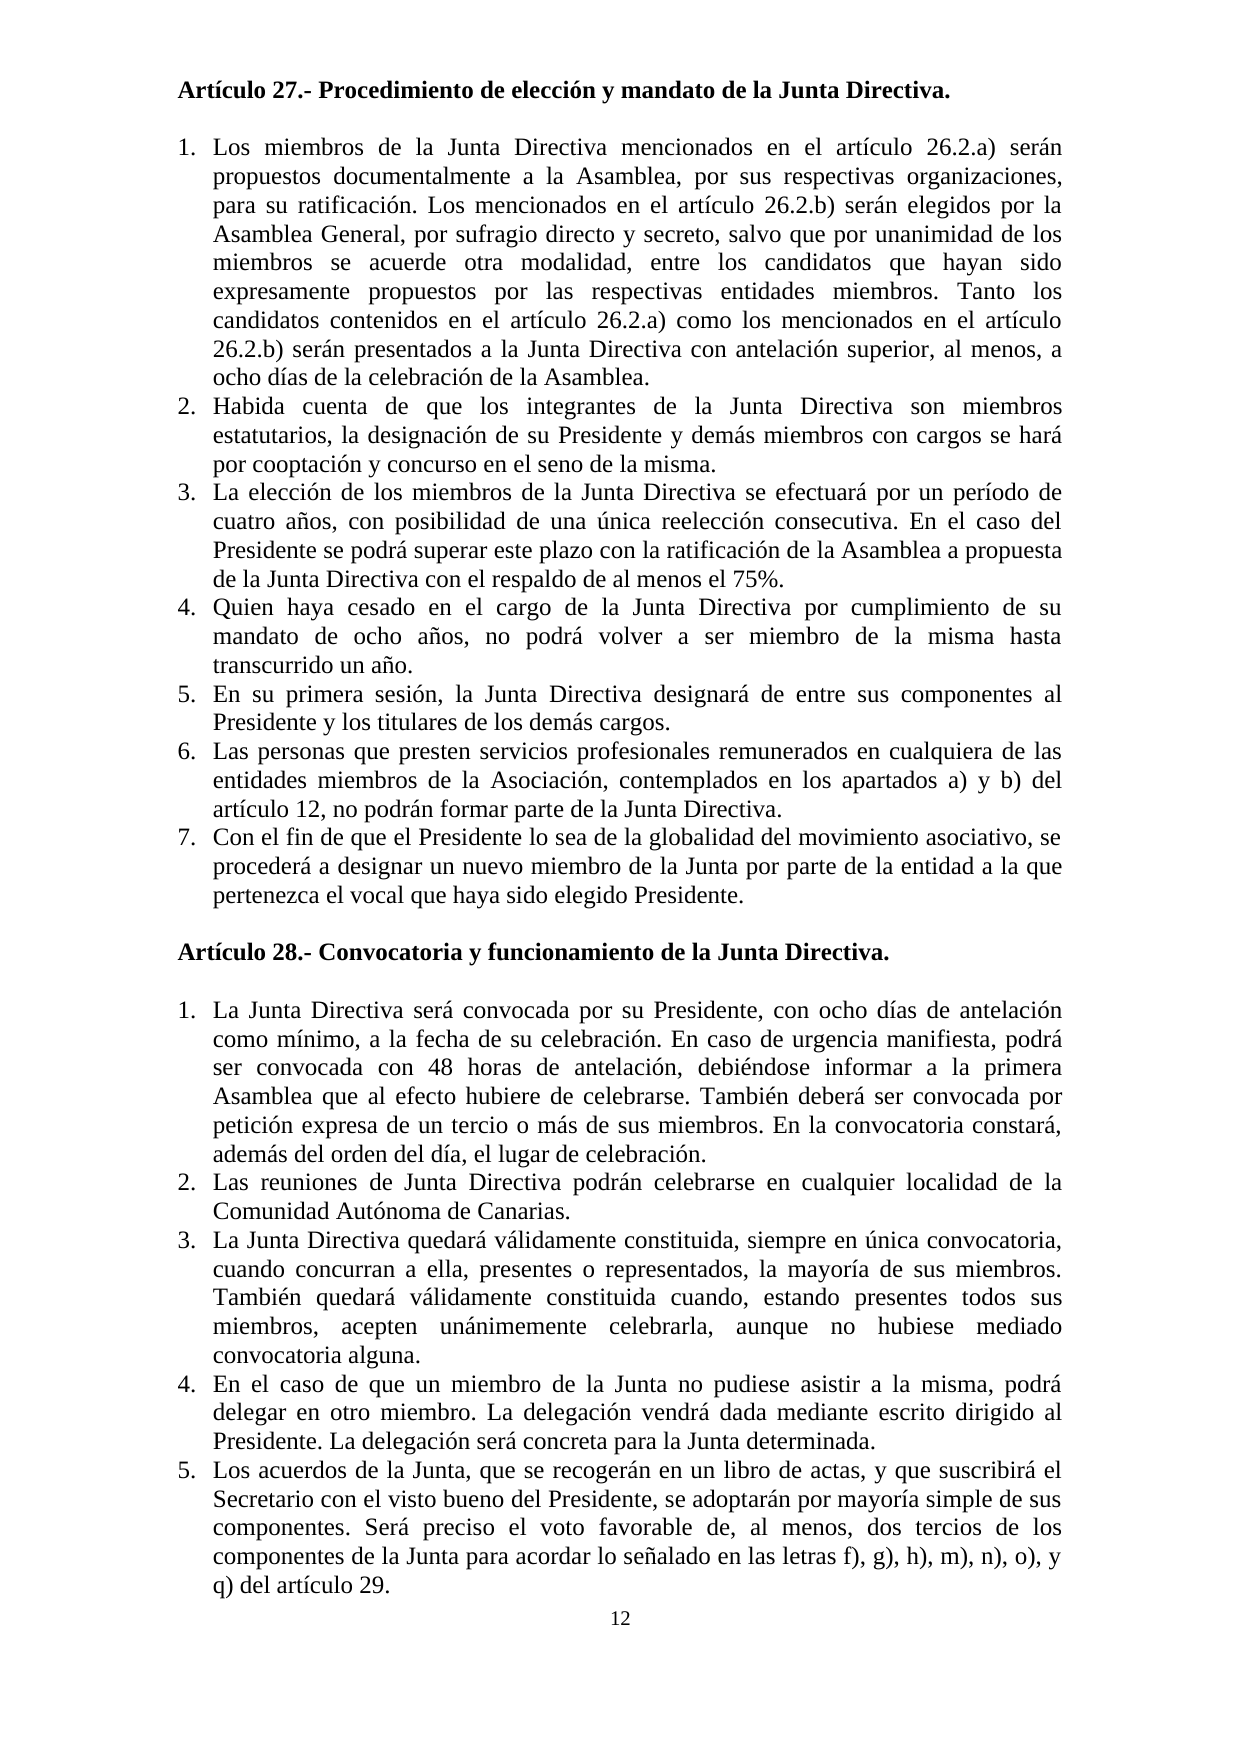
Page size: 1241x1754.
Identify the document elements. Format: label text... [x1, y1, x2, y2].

list Las reuniones de Junta Directiva podrán celebrarse en cualquier localidad de la Comunidad Autónoma de Canarias. [177, 1167, 1063, 1225]
list Quien haya cesado en el cargo de la Junta Directiva por cumplimiento de su mandato de ocho años, no podrá volver a ser miembro de la misma hasta transcurrido un año. [177, 592, 1063, 679]
list Con el fin de que el Presidente lo sea de la globalidad del movimiento asociativo, se procederá a designar un nuevo miembro de la Junta por parte de la entidad a la que pertenezca el vocal que haya sido elegido Presidente. [177, 822, 1063, 909]
list Habida cuenta de que los integrantes de la Junta Directiva son miembros estatutarios, la designación de su Presidente y demás miembros con cargos se hará por cooptación y concurso en el seno de la misma. [177, 391, 1063, 477]
list La elección de los miembros de la Junta Directiva se efectuará por un período de cuatro años, con posibilidad de una única reelección consecutiva. En el caso del Presidente se podrá superar este plazo con la ratificación de la Asamblea a propuesta de la Junta Directiva con el respaldo de al menos el 75%. [177, 477, 1063, 592]
text Artículo 28.- Convocatoria y funcionamiento de la Junta Directiva. [177, 937, 1063, 966]
list Los miembros de la Junta Directiva mencionados en el artículo 26.2.a) serán propuestos documentalmente a la Asamblea, por sus respectivas organizaciones, para su ratificación. Los mencionados en el artículo 26.2.b) serán elegidos por la Asamblea General, por sufragio directo y secreto, salvo que por unanimidad de los miembros se acuerde otra modalidad, entre los candidatos que hayan sido expresamente propuestos por las respectivas entidades miembros. Tanto los candidatos contenidos en el artículo 26.2.a) como los mencionados en el artículo 26.2.b) serán presentados a la Junta Directiva con antelación superior, al menos, a ocho días de la celebración de la Asamblea. [177, 132, 1063, 391]
list Las personas que presten servicios profesionales remunerados en cualquiera de las entidades miembros de la Asociación, contemplados en los apartados a) y b) del artículo 12, no podrán formar parte de la Junta Directiva. [177, 736, 1063, 822]
list La Junta Directiva quedará válidamente constituida, siempre en única convocatoria, cuando concurran a ella, presentes o representados, la mayoría de sus miembros. También quedará válidamente constituida cuando, estando presentes todos sus miembros, acepten unánimemente celebrarla, aunque no hubiese mediado convocatoria alguna. [177, 1225, 1063, 1369]
list La Junta Directiva será convocada por su Presidente, con ocho días de antelación como mínimo, a la fecha de su celebración. En caso de urgencia manifiesta, podrá ser convocada con 48 horas de antelación, debiéndose informar a la primera Asamblea que al efecto hubiere de celebrarse. También deberá ser convocada por petición expresa de un tercio o más de sus miembros. En la convocatoria constará, además del orden del día, el lugar de celebración. [177, 995, 1063, 1167]
text Artículo 27.- Procedimiento de elección y mandato de la Junta Directiva. [177, 75, 1063, 104]
list Los acuerdos de la Junta, que se recogerán en un libro de actas, y que suscribirá el Secretario con el visto bueno del Presidente, se adoptarán por mayoría simple de sus componentes. Será preciso el voto favorable de, al menos, dos tercios de los componentes de la Junta para acordar lo señalado en las letras f), g), h), m), n), o), y q) del artículo 29. [177, 1455, 1063, 1599]
list En su primera sesión, la Junta Directiva designará de entre sus componentes al Presidente y los titulares de los demás cargos. [177, 679, 1063, 736]
list En el caso de que un miembro de la Junta no pudiese asistir a la misma, podrá delegar en otro miembro. La delegación vendrá dada mediante escrito dirigido al Presidente. La delegación será concreta para la Junta determinada. [177, 1369, 1063, 1455]
